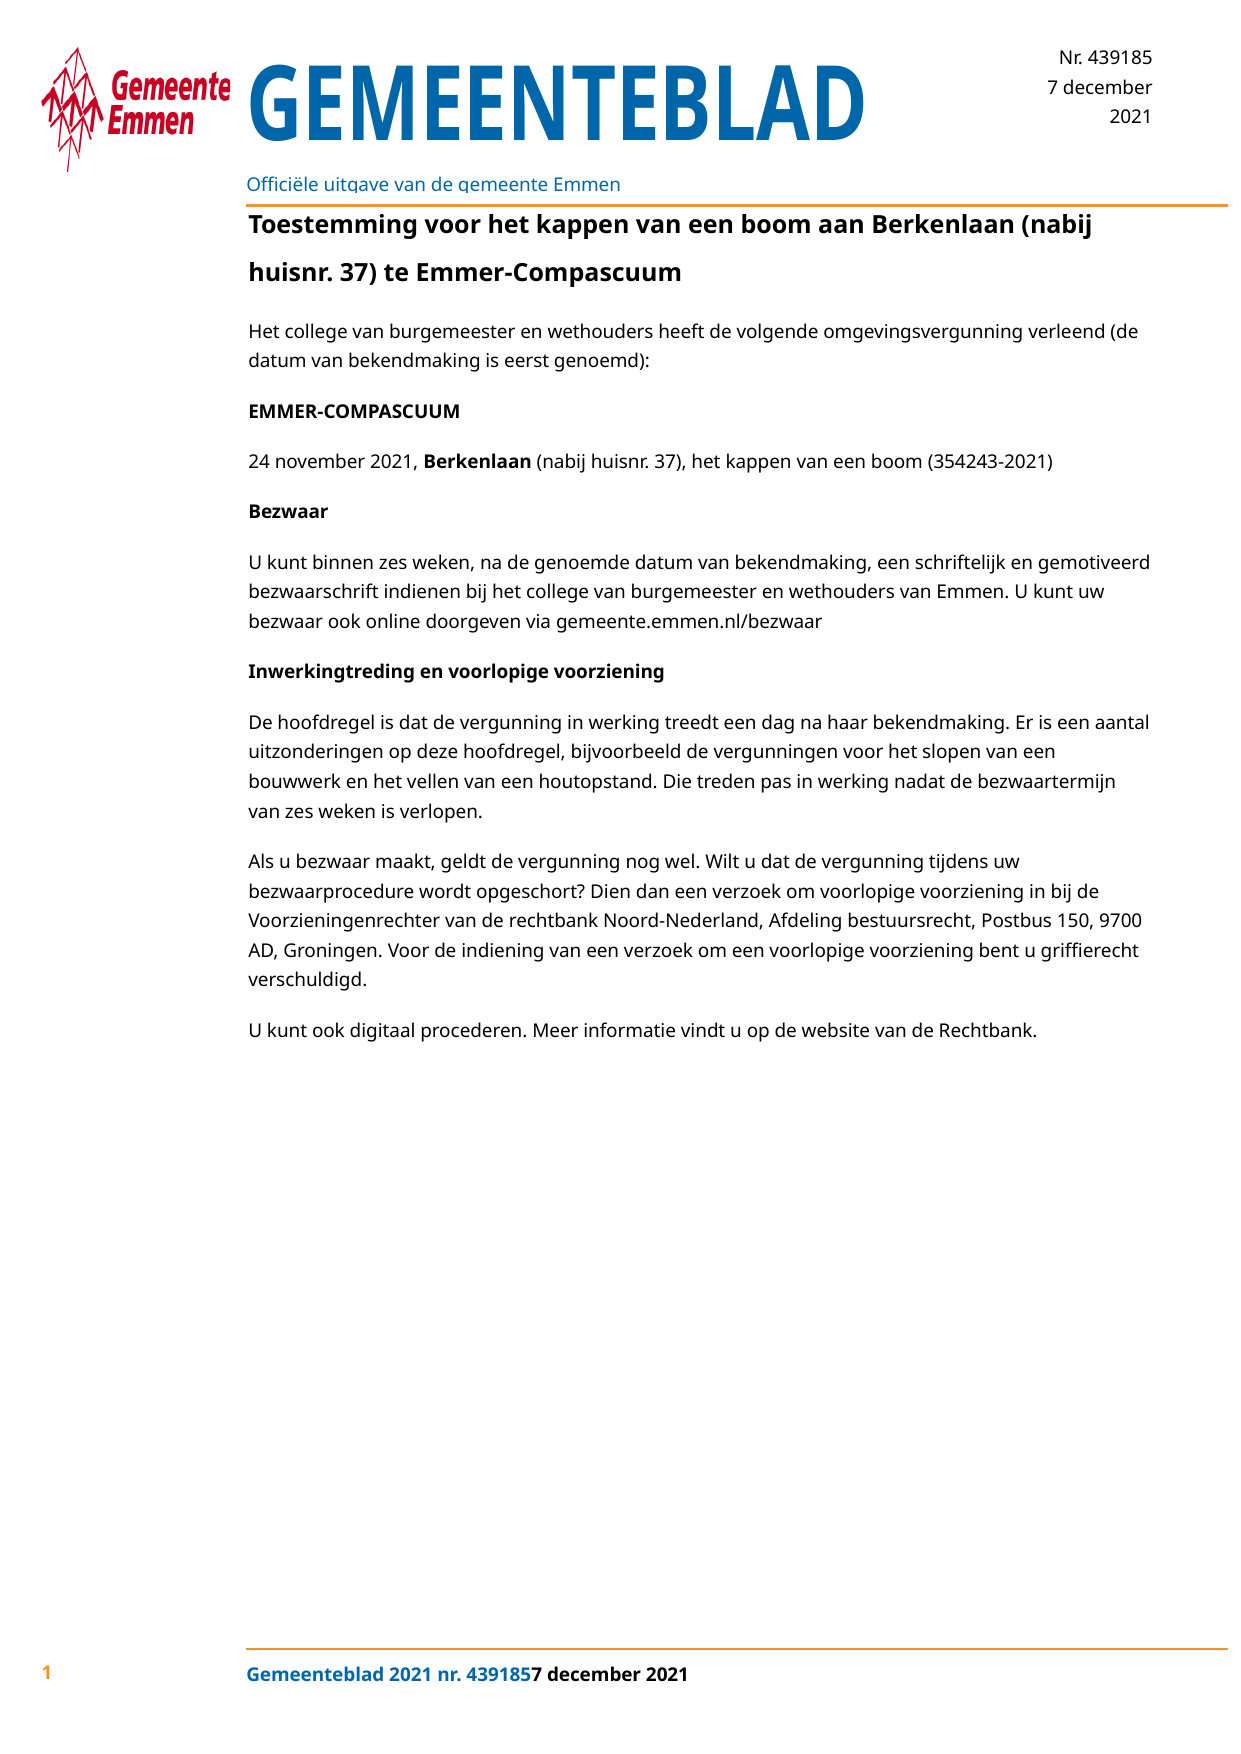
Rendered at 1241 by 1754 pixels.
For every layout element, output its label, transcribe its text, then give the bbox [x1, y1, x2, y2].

picture [41, 47, 231, 172]
text EMMER-COMPASCUUM [248, 398, 1152, 424]
text Toestemming voor het kappen van een boom aan Berkenlaan (nabij huisnr. 37) te Emmer-Compascuum [248, 207, 1152, 288]
text De hoofdregel is dat de vergunning in werking treedt een dag na haar bekendmaking. Er is een aantal uitzonderingen op deze hoofdregel, bijvoorbeeld de vergunningen voor het slopen van een bouwwerk en het vellen van een houtopstand. Die treden pas in werking nadat de bezwaartermijn van zes weken is verlopen. [248, 709, 1152, 824]
text 24 november 2021, Berkenlaan (nabij huisnr. 37), het kappen van een boom (354243-2021) [248, 448, 1152, 474]
text Het college van burgemeester en wethouders heeft de volgende omgevingsvergunning verleend (de datum van bekendmaking is eerst genoemd): [248, 318, 1152, 373]
text U kunt ook digitaal procederen. Meer informatie vindt u op de website van de Rechtbank. [248, 1017, 1152, 1043]
text U kunt binnen zes weken, na de genoemde datum van bekendmaking, een schriftelijk en gemotiveerd bezwaarschrift indienen bij het college van burgemeester en wethouders van Emmen. U kunt uw bezwaar ook online doorgeven via gemeente.emmen.nl/bezwaar [248, 549, 1152, 634]
text Als u bezwaar maakt, geldt de vergunning nog wel. Wilt u dat de vergunning tijdens uw bezwaarprocedure wordt opgeschort? Dien dan een verzoek om voorlopige voorziening in bij de Voorzieningenrechter van de rechtbank Noord-Nederland, Afdeling bestuursrecht, Postbus 150, 9700 AD, Groningen. Voor de indiening van een verzoek om een voorlopige voorziening bent u griffierecht verschuldigd. [248, 848, 1152, 992]
text Inwerkingtreding en voorlopige voorziening [248, 659, 1152, 684]
text Bezwaar [248, 499, 1152, 524]
